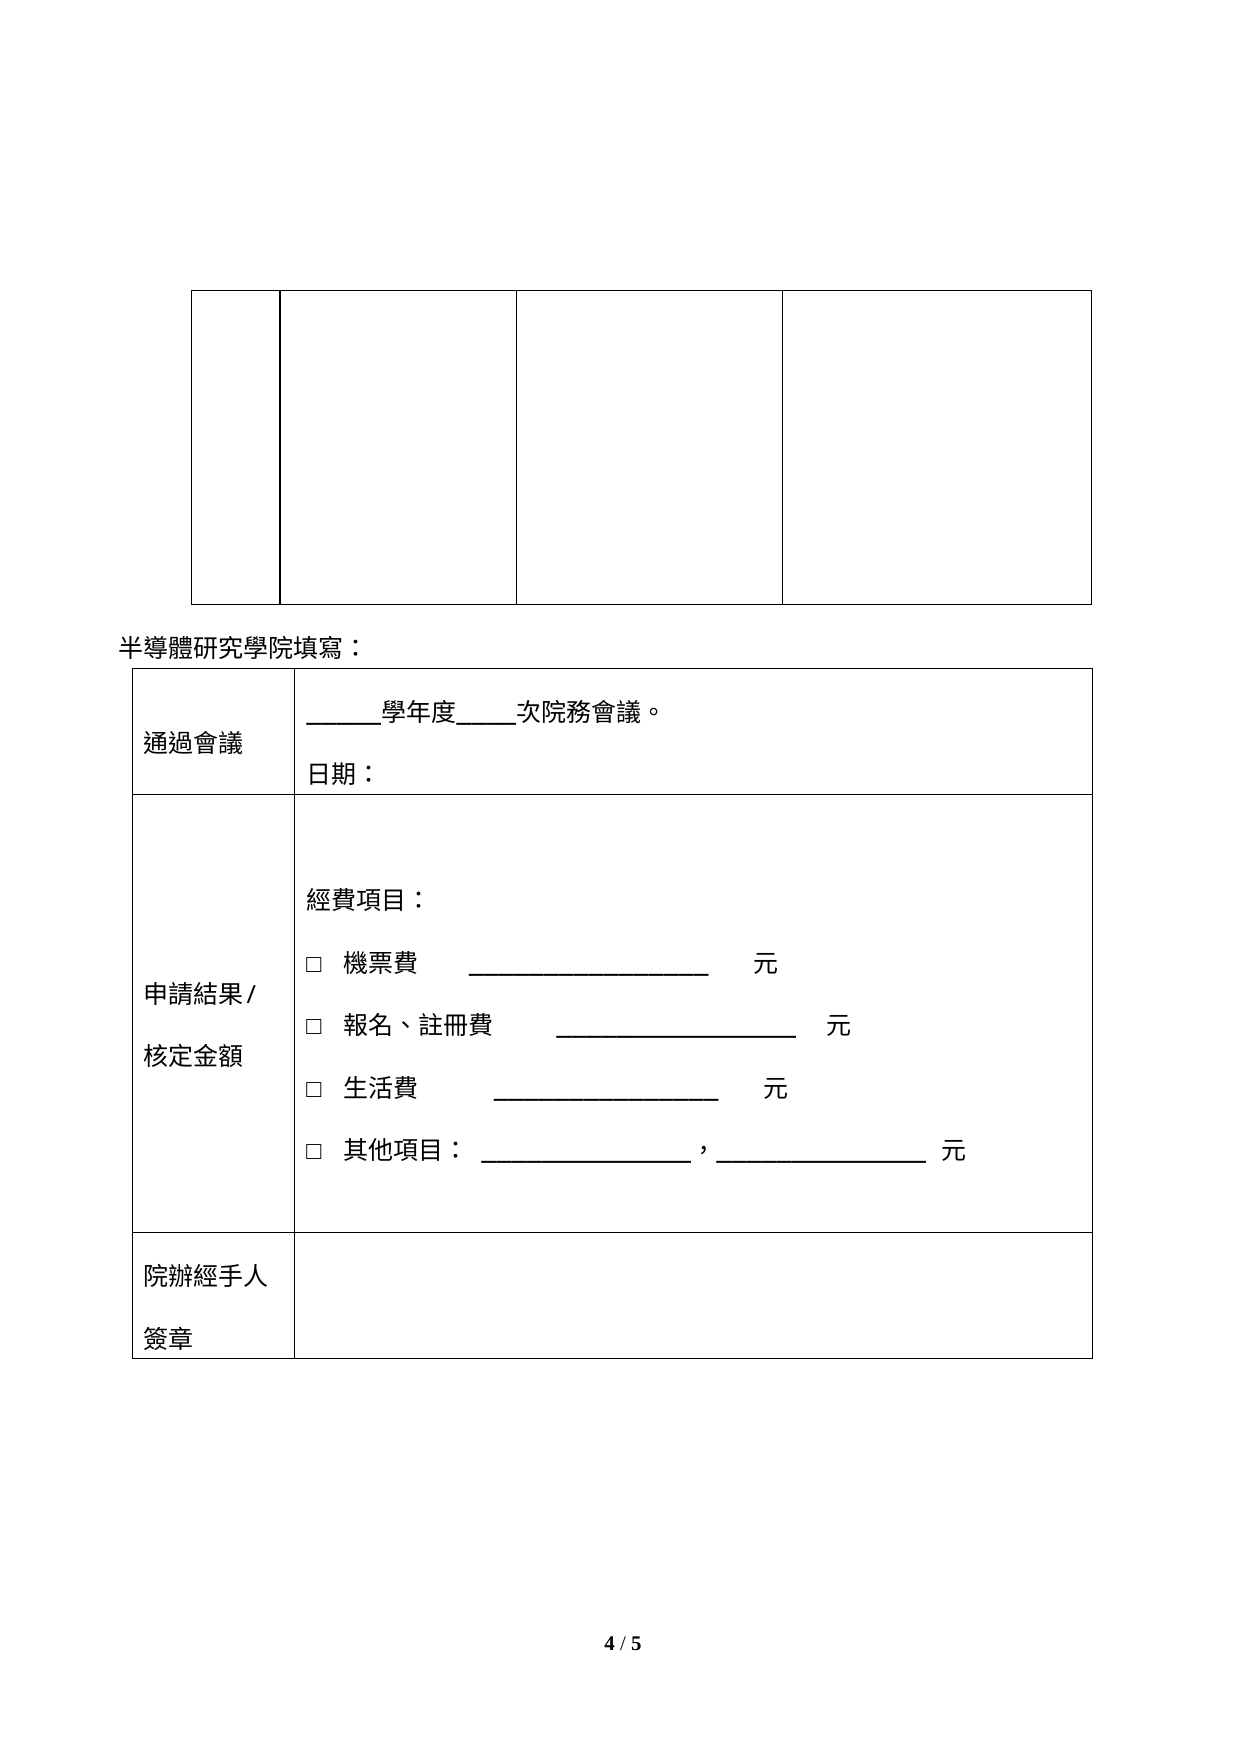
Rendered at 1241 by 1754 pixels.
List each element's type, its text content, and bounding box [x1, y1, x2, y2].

table_cell [783, 291, 1091, 604]
table_cell 經費項目： 機票費 ________________ 元 報名、註冊費 ________________ 元 生活費 _______________ 元 其他項目： ______________，______________ 元 [295, 795, 1092, 1232]
table_cell [517, 291, 782, 604]
table_header 通過會議 [133, 669, 294, 793]
table_cell [281, 291, 516, 604]
table_header [192, 291, 279, 604]
text 半導體研究學院填寫： [118, 605, 1166, 667]
table_header _____學年度____次院務會議。 日期： [295, 669, 1092, 793]
table_cell 申請結果/ 核定金額 [133, 795, 294, 1232]
table_cell [295, 1233, 1092, 1358]
table_cell 院辦經手人 簽章 [133, 1233, 294, 1358]
